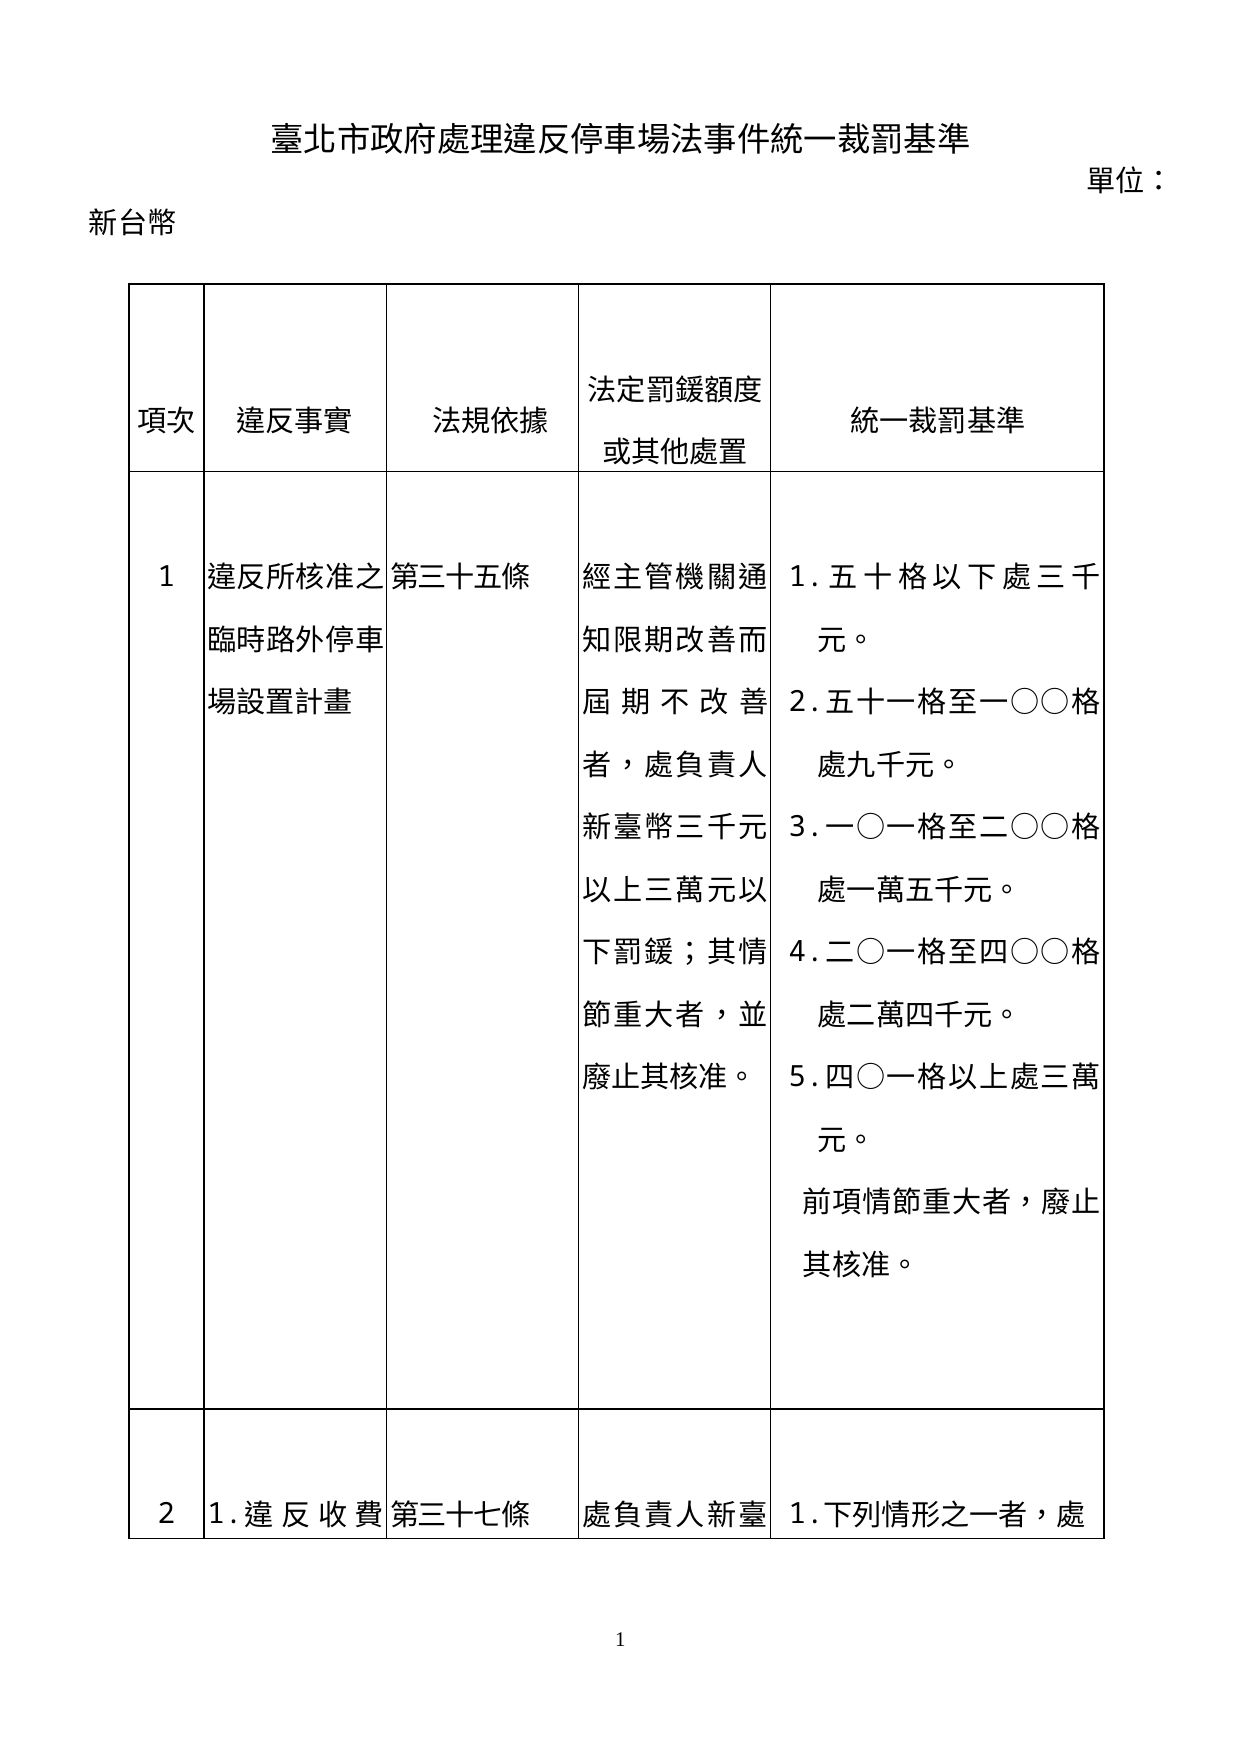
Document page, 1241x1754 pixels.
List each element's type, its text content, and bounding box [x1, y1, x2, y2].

table_cell 第三十七條 [387, 1410, 578, 1537]
table_cell 違反所核准之臨時路外停車場設置計畫 [205, 472, 386, 1408]
table_cell 1.五十格以下處三千元。 2.五十一格至一○○格處九千元。 3.一○一格至二○○格處一萬五千元。 4.二○一格至四○○格處二萬四千元。 5.四○一格以上處三萬元。 前項情節重大者，廢止其核准。 [771, 472, 1103, 1408]
table_header 項次 [130, 285, 203, 471]
table_header 違反事實 [205, 285, 386, 471]
table_cell 1.下列情形之一者，處 [771, 1410, 1103, 1537]
table_cell 第三十五條 [387, 472, 578, 1408]
table_cell 處負責人新臺 [579, 1410, 770, 1537]
table_header 統一裁罰基準 [771, 285, 1103, 471]
table_cell 違反收費標準與收費方式、營業時間之規定 未領得停車場登記證營業 [205, 1410, 386, 1537]
table_cell 1 [130, 472, 203, 1408]
table_header 法定罰鍰額度 或其他處置 [579, 285, 770, 471]
text 單位：新台幣 [89, 158, 1152, 241]
table_cell 2 [130, 1410, 203, 1537]
table_cell 經主管機關通知限期改善而屆期不改善者，處負責人新臺幣三千元以上三萬元以下罰鍰；其情節重大者，並廢止其核准。 [579, 472, 770, 1408]
table_header 法規依據 [387, 285, 578, 471]
text 臺北市政府處理違反停車場法事件統一裁罰基準 [89, 96, 1152, 158]
